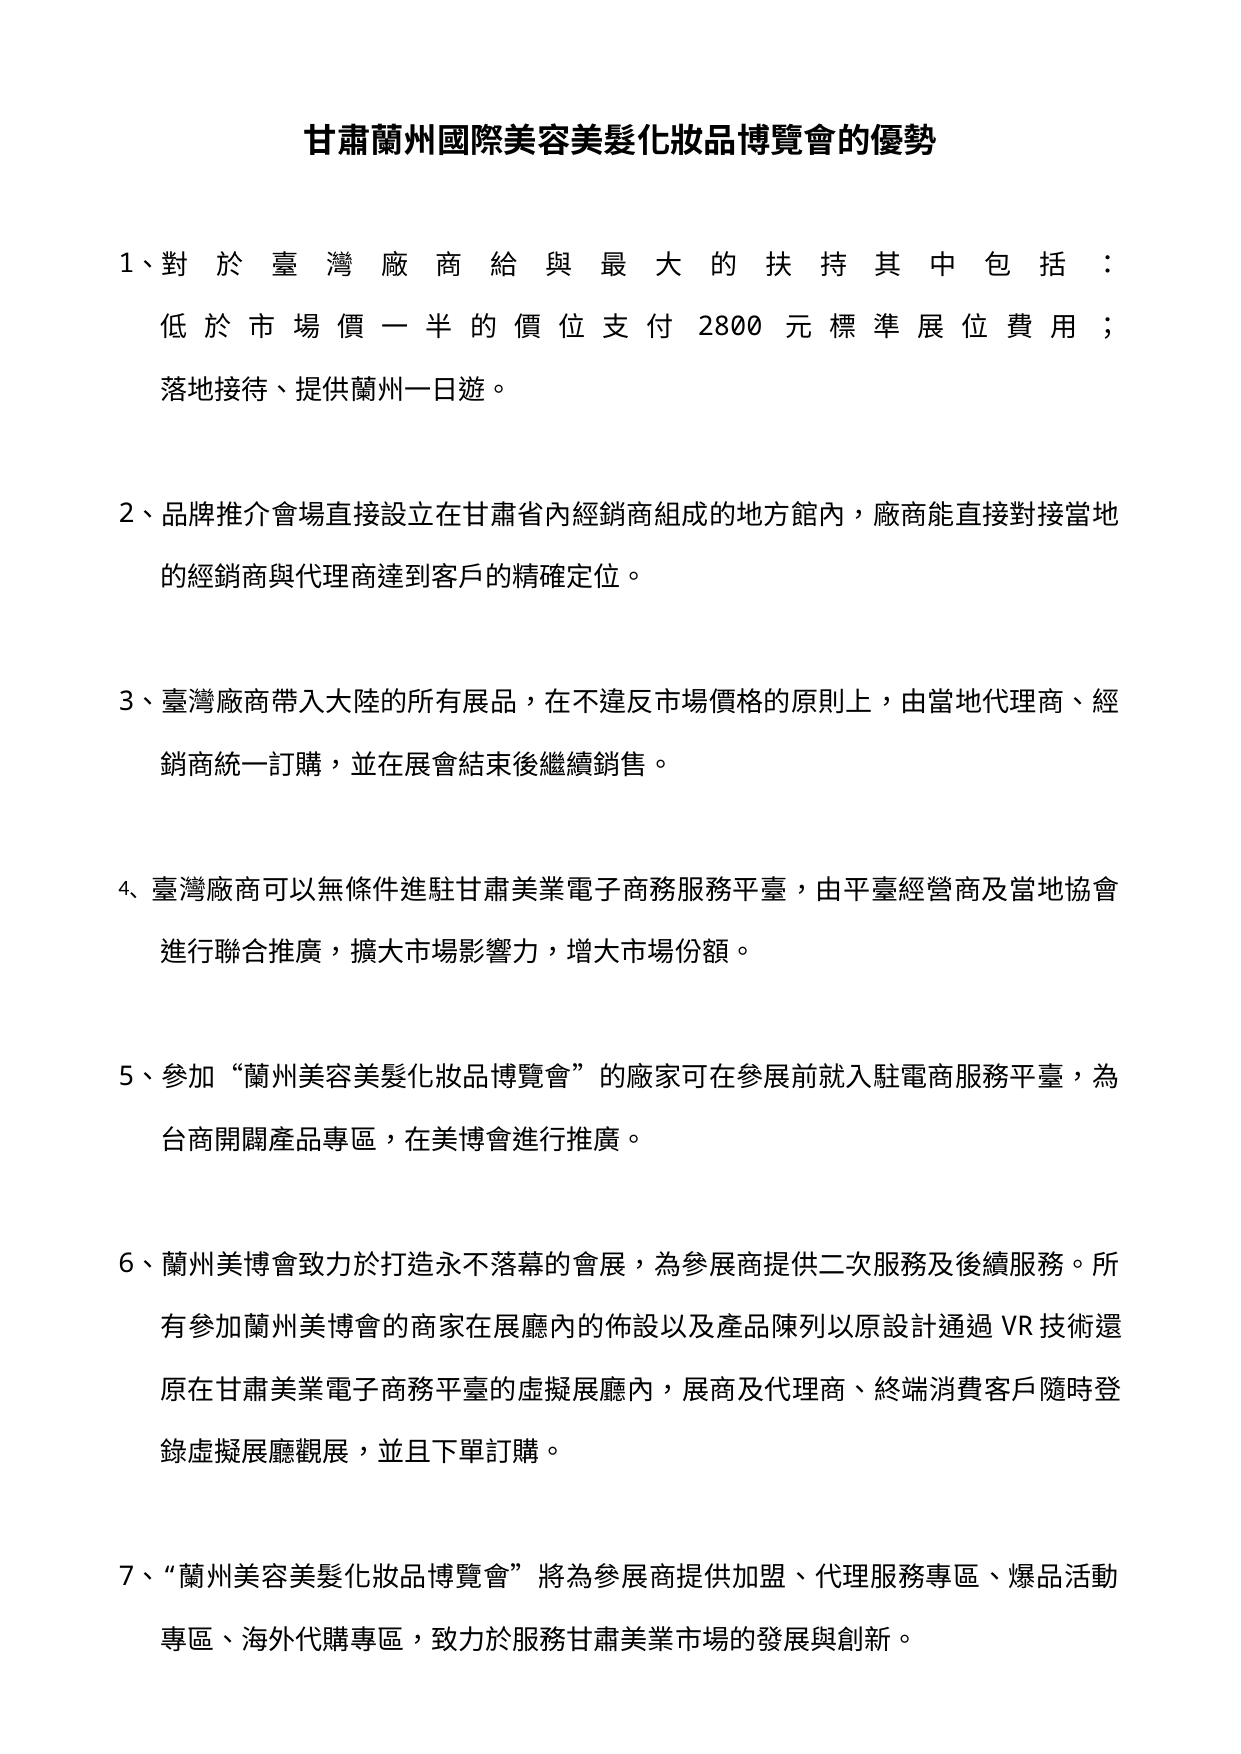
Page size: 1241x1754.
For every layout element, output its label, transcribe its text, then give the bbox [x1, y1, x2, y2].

list “蘭州美容美髮化妝品博覽會”將為參展商提供加盟、代理服務專區、爆品活動專區、海外代購專區，致力於服務甘肅美業市場的發展與創新。 [118, 1533, 1122, 1658]
list 參加“蘭州美容美髮化妝品博覽會”的廠家可在參展前就入駐電商服務平臺，為台商開闢產品專區，在美博會進行推廣。 [118, 1033, 1122, 1158]
list 臺灣廠商帶入大陸的所有展品，在不違反市場價格的原則上，由當地代理商、經銷商統一訂購，並在展會結束後繼續銷售。 [118, 658, 1122, 783]
text 甘肅蘭州國際美容美髮化妝品博覽會的優勢 [118, 96, 1122, 158]
list 品牌推介會場直接設立在甘肅省內經銷商組成的地方館內，廠商能直接對接當地的經銷商與代理商達到客戶的精確定位。 [118, 471, 1122, 596]
list 臺灣廠商可以無條件進駐甘肅美業電子商務服務平臺，由平臺經營商及當地協會進行聯合推廣，擴大市場影響力，增大市場份額。 [118, 846, 1122, 971]
list 對於臺灣廠商給與最大的扶持其中包括： 低於市場價一半的價位支付2800元標準展位費用； 落地接待、提供蘭州一日遊。 [118, 221, 1122, 408]
list 蘭州美博會致力於打造永不落幕的會展，為參展商提供二次服務及後續服務。所有參加蘭州美博會的商家在展廳內的佈設以及產品陳列以原設計通過VR技術還原在甘肅美業電子商務平臺的虛擬展廳內，展商及代理商、終端消費客戶隨時登錄虛擬展廳觀展，並且下單訂購。 [118, 1221, 1122, 1471]
